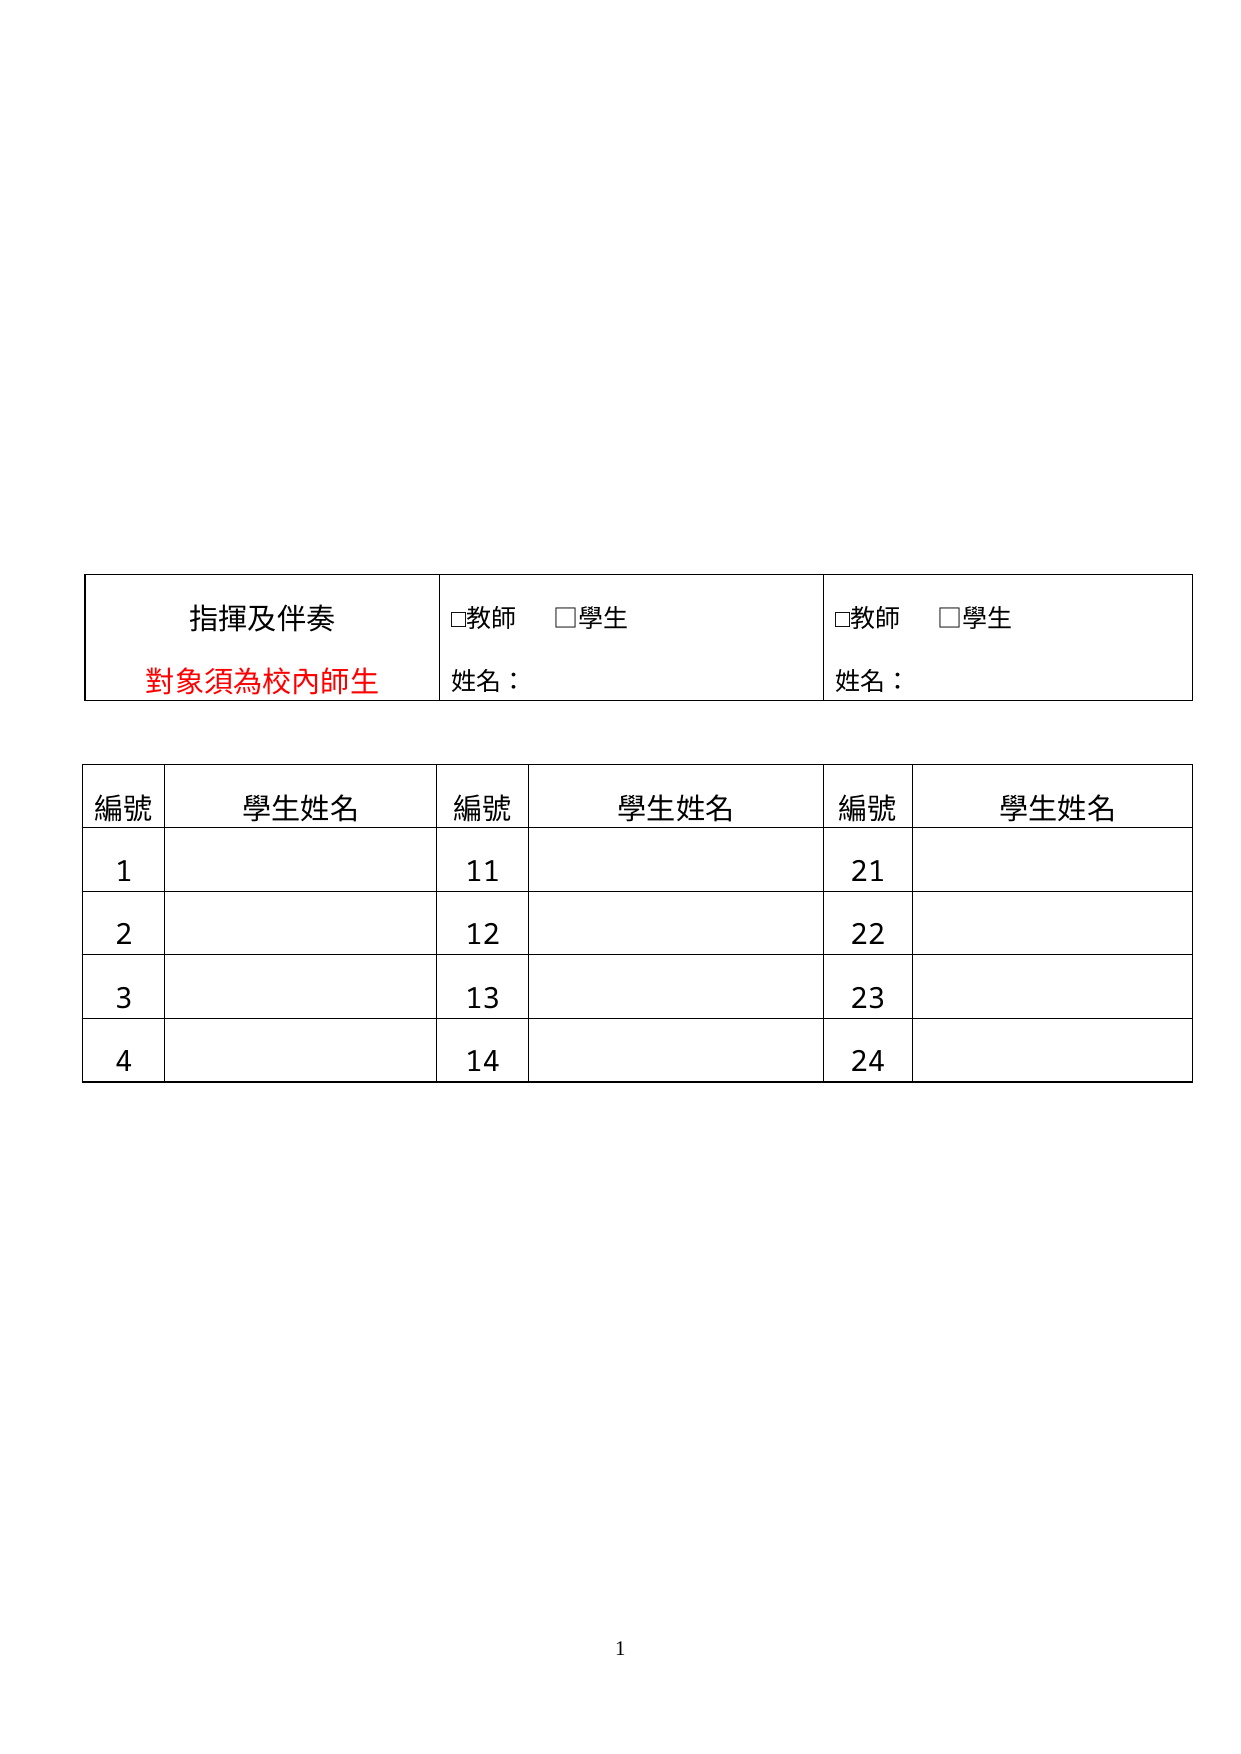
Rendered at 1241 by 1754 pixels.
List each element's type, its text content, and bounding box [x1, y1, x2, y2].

table_header 學生姓名 [529, 765, 823, 827]
table_cell □教師 □學生 姓名： [824, 575, 1192, 700]
table_cell 22 [824, 892, 912, 954]
table_cell [165, 828, 436, 891]
table_cell [165, 1019, 436, 1081]
table_cell [529, 955, 823, 1018]
table_cell 11 [437, 828, 528, 891]
table_cell 1 [83, 828, 164, 891]
table_header 編號 [824, 765, 912, 827]
table_header 編號 [437, 765, 528, 827]
table_cell 23 [824, 955, 912, 1018]
table_cell 24 [824, 1019, 912, 1081]
table_header 編號 [83, 765, 164, 827]
table_cell [913, 892, 1192, 954]
table_cell [913, 828, 1192, 891]
table_cell 3 [83, 955, 164, 1018]
table_cell 21 [824, 828, 912, 891]
table_cell [165, 892, 436, 954]
table_header 學生姓名 [913, 765, 1192, 827]
table_cell [165, 955, 436, 1018]
table_cell 14 [437, 1019, 528, 1081]
table_cell [529, 828, 823, 891]
table_cell 4 [83, 1019, 164, 1081]
table_header 學生姓名 [165, 765, 436, 827]
table_cell 2 [83, 892, 164, 954]
table_cell □教師 □學生 姓名： [440, 575, 823, 700]
table_cell 指揮及伴奏 對象須為校內師生 [86, 575, 439, 700]
table_cell 13 [437, 955, 528, 1018]
table_cell [913, 1019, 1192, 1081]
table_cell [529, 1019, 823, 1081]
table_cell [529, 892, 823, 954]
table_cell [913, 955, 1192, 1018]
table_cell 12 [437, 892, 528, 954]
